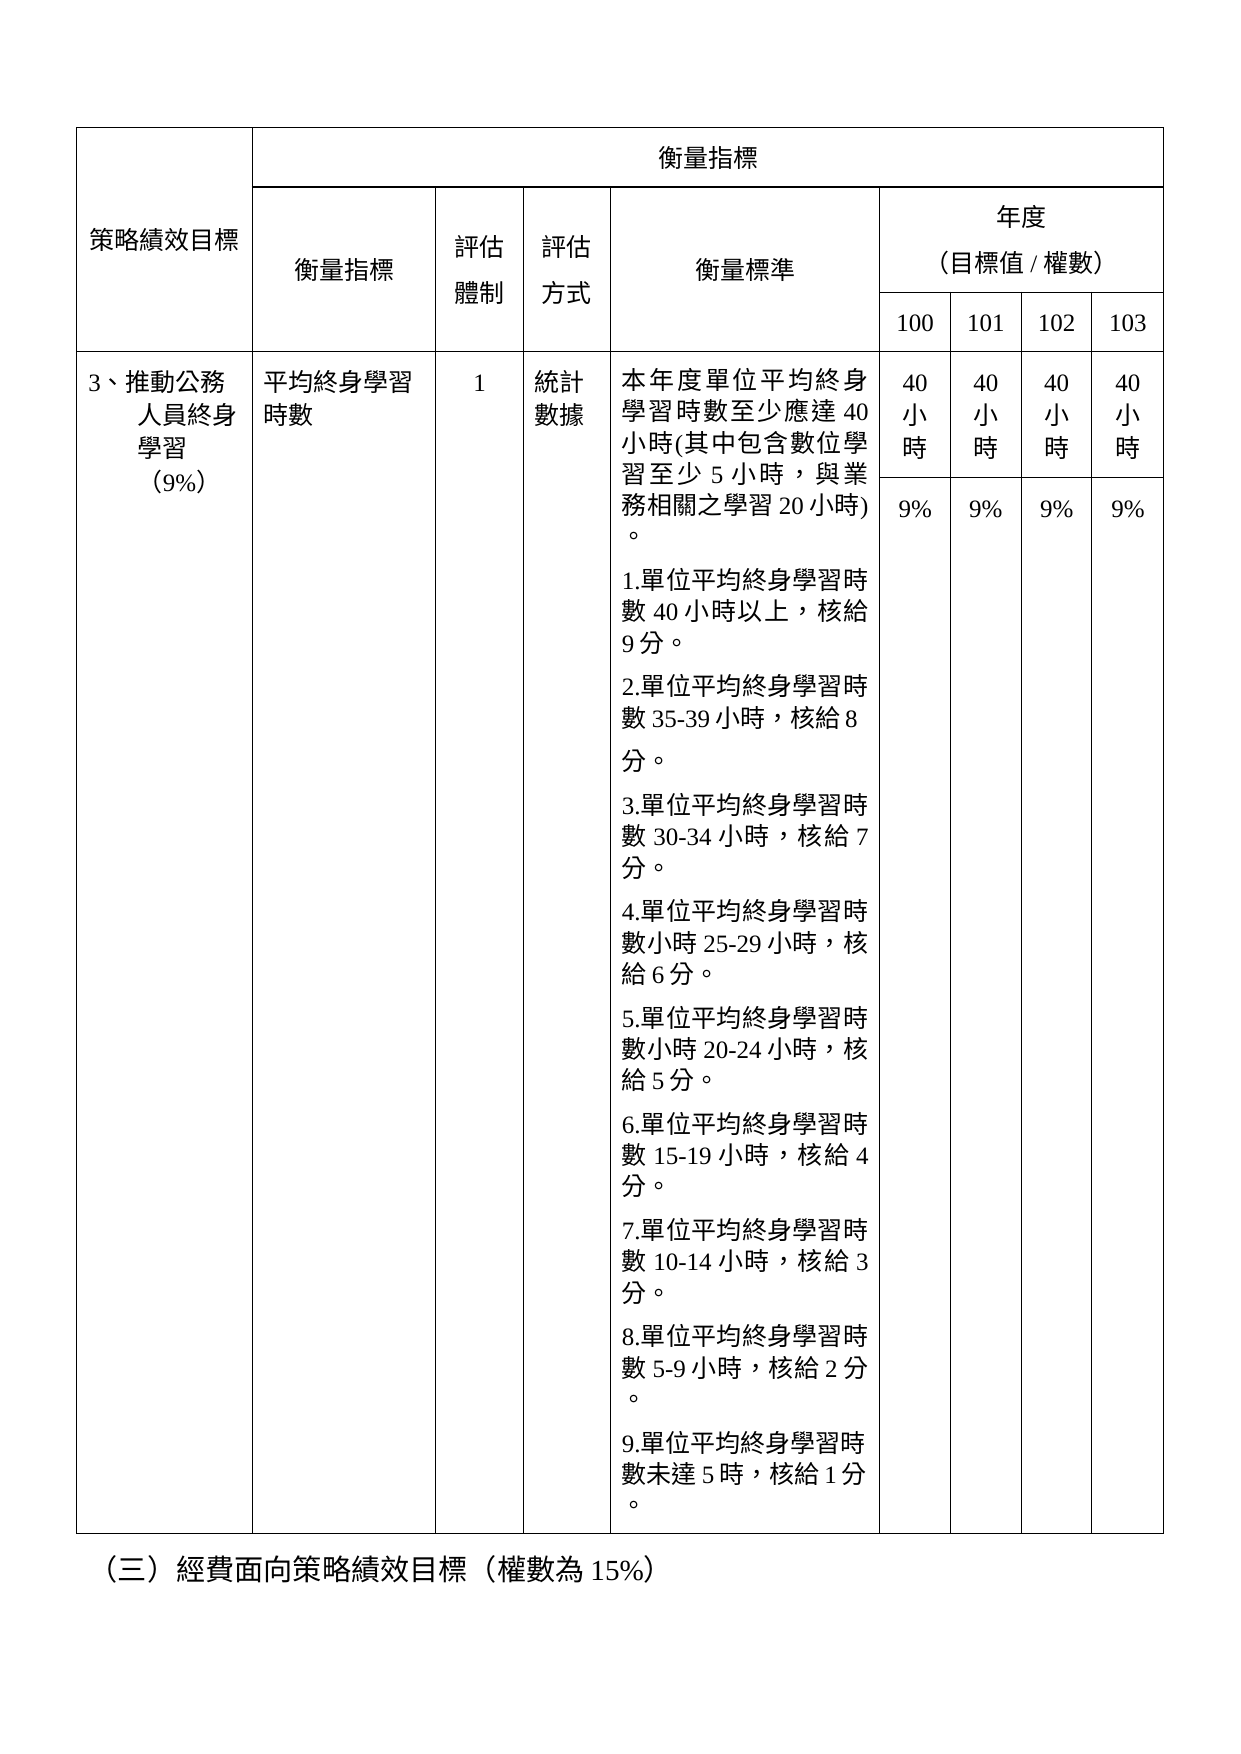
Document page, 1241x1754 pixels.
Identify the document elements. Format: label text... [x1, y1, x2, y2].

table_cell 1 [436, 352, 523, 1533]
table_cell 年度 （目標值 / 權數） [880, 188, 1163, 292]
table_cell 103 [1092, 293, 1163, 351]
table_header 衡量指標 [253, 128, 1163, 186]
table_cell 40小時 [1022, 352, 1091, 477]
table_cell 平均終身學習時數 [253, 352, 435, 1533]
table_cell 102 [1022, 293, 1091, 351]
table_cell 統計數據 [524, 352, 610, 1533]
table_cell 40小時 [880, 352, 950, 477]
table_cell 衡量標準 [611, 188, 879, 351]
table_header 策略績效目標 [77, 128, 252, 351]
table_cell 評估 體制 [436, 188, 523, 351]
table_cell 40小時 [1092, 352, 1163, 477]
table_cell 9% [1092, 478, 1163, 1533]
table_cell 101 [951, 293, 1021, 351]
table_cell 衡量指標 [253, 188, 435, 351]
text （三）經費面向策略績效目標（權數為15%） [88, 1547, 1152, 1589]
table_cell 本年度單位平均終身學習時數至少應達40小時(其中包含數位學習至少5小時，與業務相關之學習20小時)。 1.單位平均終身學習時數40小時以上，核給9分。 2.單位平均終身學習時數35-39小時，核給8 分。 3.單位平均終身學習時數30-34小時，核給7分。 4.單位平均終身學習時數小時25-29小時，核給6分。 5.單位平均終身學習時數小時20-24小時，核給5分。 6.單位平均終身學習時數15-19小時，核給4分。 7.單位平均終身學習時數10-14小時，核給3分。 8.單位平均終身學習時數5-9小時，核給2分。 9.單位平均終身學習時數未達5時，核給1分。 [611, 352, 879, 1533]
table_cell 9% [951, 478, 1021, 1533]
table_cell 40小時 [951, 352, 1021, 477]
table_cell 推動公務人員終身學習（9%） [77, 352, 252, 1533]
table_cell 9% [880, 478, 950, 1533]
table_cell 評估 方式 [524, 188, 610, 351]
table_cell 9% [1022, 478, 1091, 1533]
table_cell 100 [880, 293, 950, 351]
